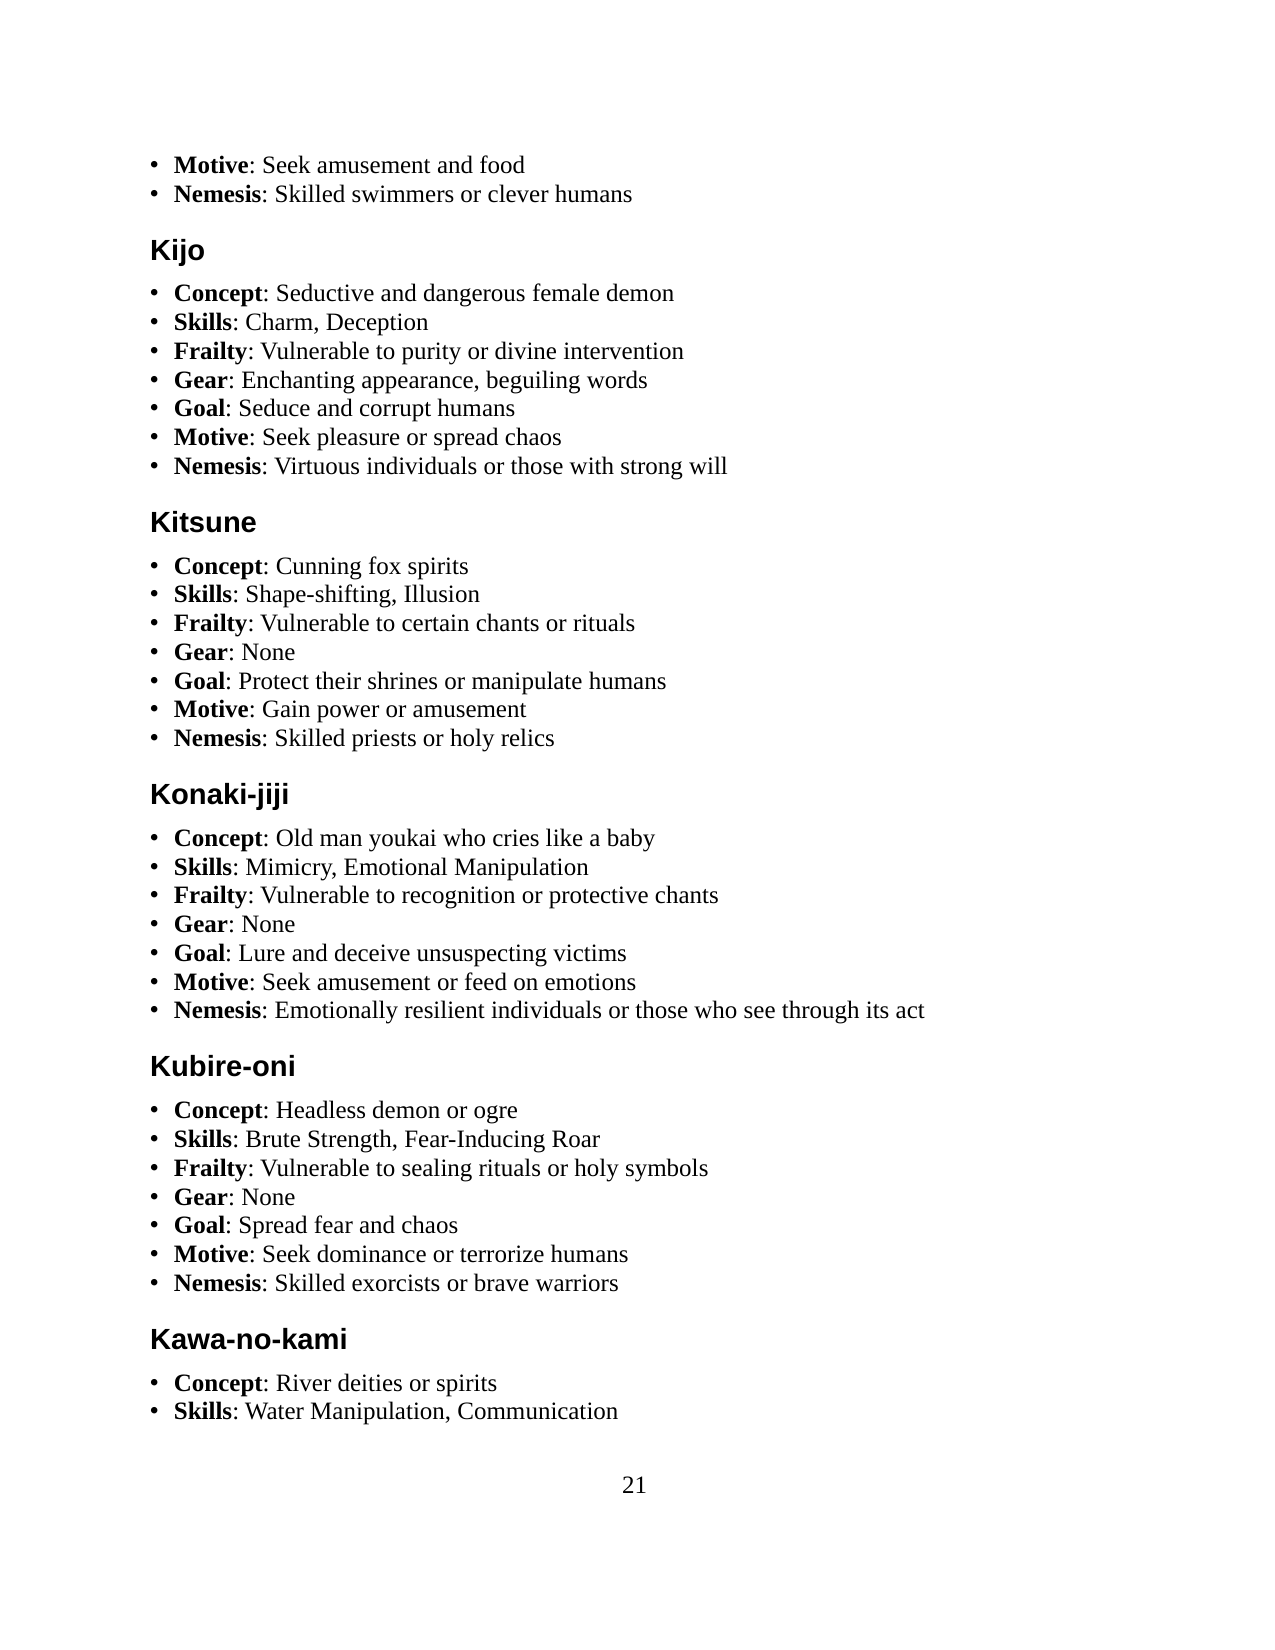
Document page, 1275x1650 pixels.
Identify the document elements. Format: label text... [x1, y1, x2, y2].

list Nemesis: Skilled exorcists or brave warriors [150, 1268, 1125, 1297]
list Skills: Water Manipulation, Communication [150, 1396, 1125, 1425]
list Motive: Seek dominance or terrorize humans [150, 1239, 1125, 1268]
subtitle Kitsune [150, 505, 1125, 538]
list Gear: None [150, 1182, 1125, 1210]
subtitle Kawa-no-kami [150, 1322, 1125, 1355]
list Concept: Old man youkai who cries like a baby [150, 823, 1125, 852]
list Concept: River deities or spirits [150, 1368, 1125, 1396]
list Nemesis: Skilled priests or holy relics [150, 723, 1125, 752]
list Concept: Headless demon or ogre [150, 1095, 1125, 1124]
list Gear: None [150, 637, 1125, 666]
list Skills: Brute Strength, Fear-Inducing Roar [150, 1124, 1125, 1153]
list Gear: None [150, 909, 1125, 938]
list Motive: Seek amusement and food [150, 150, 1125, 179]
list Concept: Seductive and dangerous female demon [150, 278, 1125, 307]
list Frailty: Vulnerable to certain chants or rituals [150, 608, 1125, 637]
list Motive: Seek pleasure or spread chaos [150, 422, 1125, 451]
list Goal: Seduce and corrupt humans [150, 393, 1125, 422]
list Frailty: Vulnerable to purity or divine intervention [150, 336, 1125, 365]
list Frailty: Vulnerable to sealing rituals or holy symbols [150, 1153, 1125, 1182]
subtitle Kijo [150, 232, 1125, 266]
list Frailty: Vulnerable to recognition or protective chants [150, 881, 1125, 909]
list Goal: Protect their shrines or manipulate humans [150, 666, 1125, 694]
list Nemesis: Skilled swimmers or clever humans [150, 179, 1125, 207]
subtitle Konaki-jiji [150, 777, 1125, 811]
list Skills: Shape-shifting, Illusion [150, 579, 1125, 608]
list Gear: Enchanting appearance, beguiling words [150, 365, 1125, 393]
list Nemesis: Emotionally resilient individuals or those who see through its act [150, 996, 1125, 1024]
list Concept: Cunning fox spirits [150, 551, 1125, 579]
list Goal: Lure and deceive unsuspecting victims [150, 938, 1125, 967]
list Motive: Seek amusement or feed on emotions [150, 967, 1125, 996]
list Nemesis: Virtuous individuals or those with strong will [150, 451, 1125, 480]
list Goal: Spread fear and chaos [150, 1210, 1125, 1239]
subtitle Kubire-oni [150, 1049, 1125, 1083]
list Motive: Gain power or amusement [150, 694, 1125, 723]
list Skills: Charm, Deception [150, 307, 1125, 336]
list Skills: Mimicry, Emotional Manipulation [150, 852, 1125, 881]
